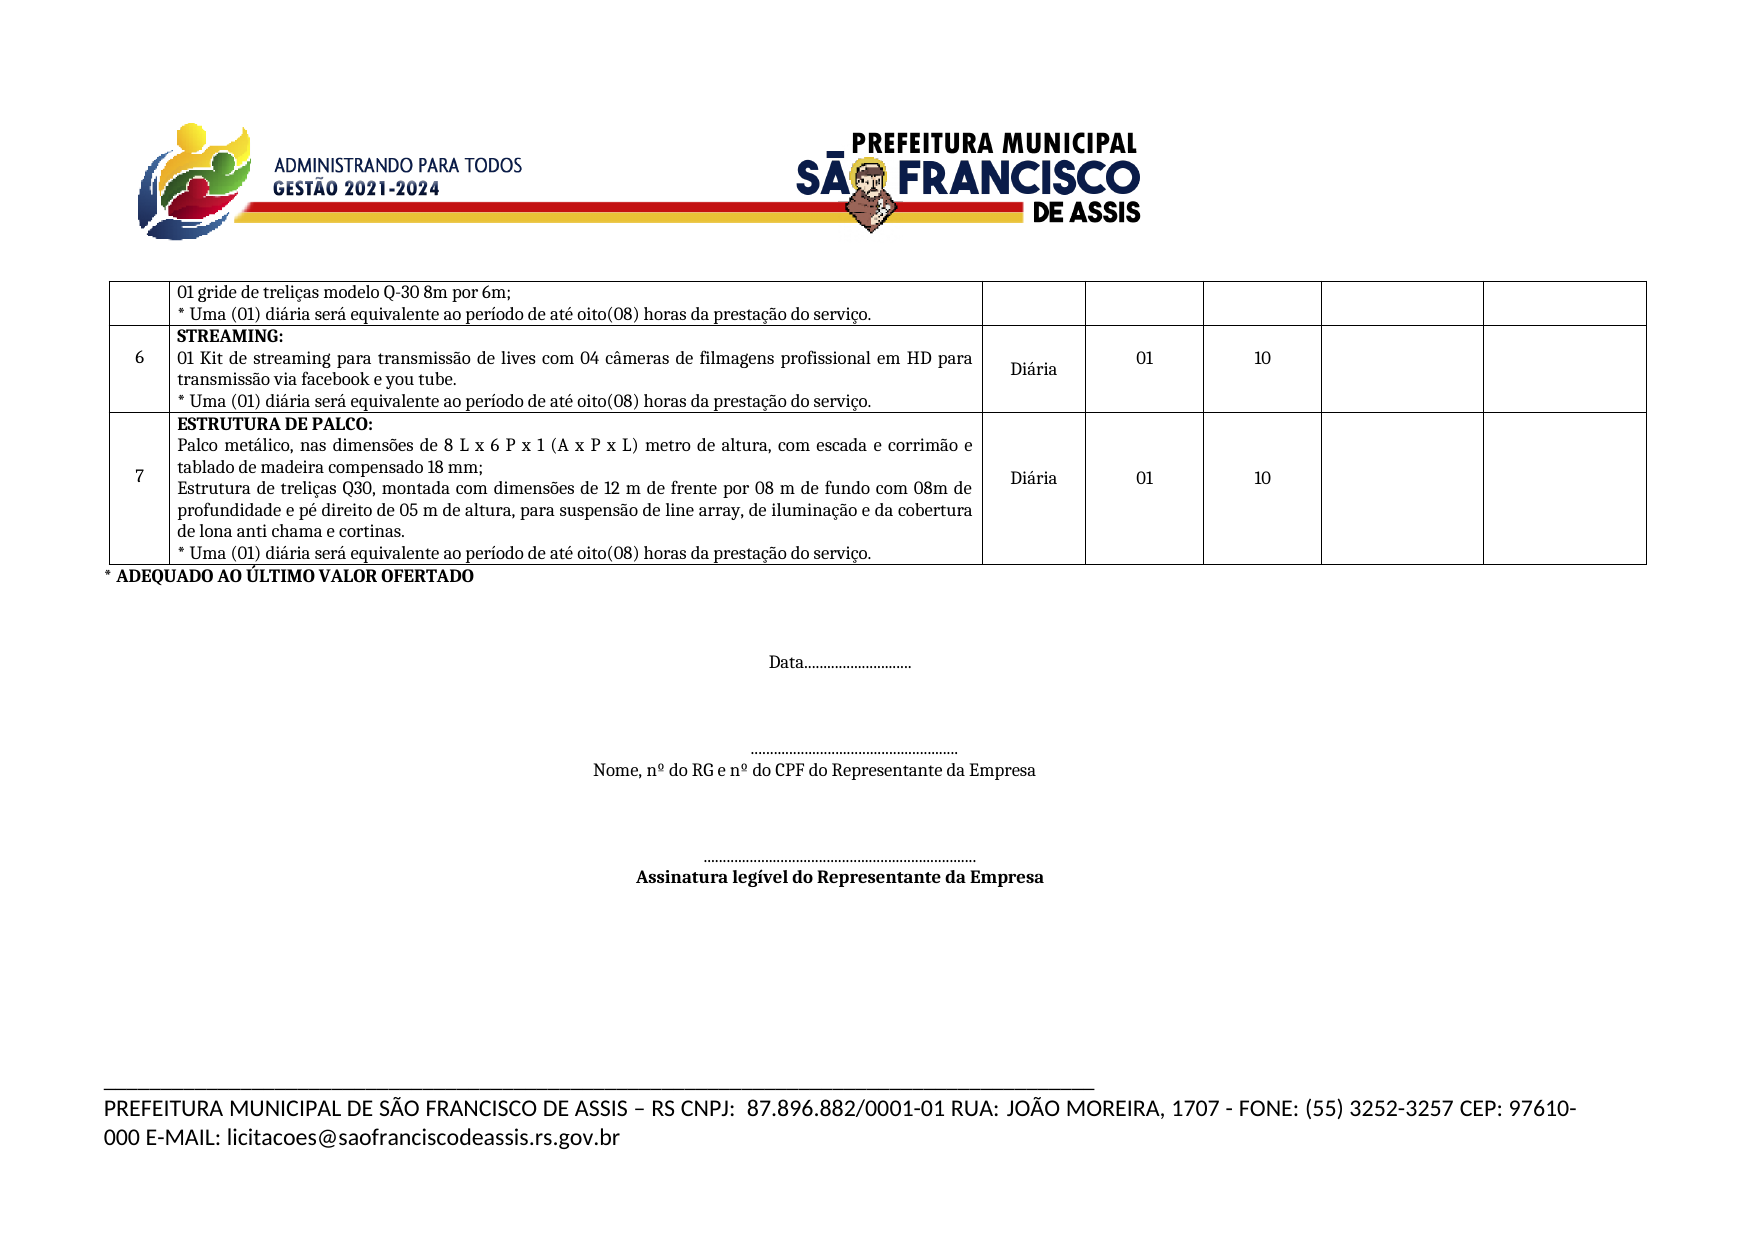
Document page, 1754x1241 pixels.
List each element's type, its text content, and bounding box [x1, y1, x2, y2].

table_cell 6 [110, 326, 169, 412]
text Nome, nº do RG e nº do CPF do Representante da Empresa [103, 759, 1698, 781]
table_cell [983, 282, 1085, 325]
table_cell [1322, 282, 1483, 325]
table_cell [1204, 282, 1321, 325]
table_cell [1322, 413, 1483, 564]
text ...................................................... [103, 738, 1577, 759]
table_cell 01 [1086, 413, 1203, 564]
table_cell [1322, 326, 1483, 412]
text Data............................ [103, 651, 1577, 673]
text ....................................................................... [103, 845, 1577, 867]
table_cell [1484, 413, 1646, 564]
text * ADEQUADO AO ÚLTIMO VALOR OFERTADO [103, 565, 1577, 587]
table_cell Diária [983, 413, 1085, 564]
table_cell 01 [1086, 326, 1203, 412]
text Assinatura legível do Representante da Empresa [103, 867, 1577, 888]
table_cell 10 [1204, 413, 1321, 564]
table_cell ESTRUTURA DE PALCO: Palco metálico, nas dimensões de 8 L x 6 P x 1 (A x P x L) metro de altura, com escada e corrimão e tablado de madeira compensado 18 mm; Estrutura de treliças Q30, montada com dimensões de 12 m de frente por 08 m de fundo com 08m de profundidade e pé direito de 05 m de altura, para suspensão de line array, de iluminação e da cobertura de lona anti chama e cortinas. * Uma (01) diária será equivalente ao período de até oito(08) horas da prestação do serviço. [170, 413, 982, 564]
table_cell [110, 282, 169, 325]
table_cell 7 [110, 413, 169, 564]
table_cell Diária [983, 326, 1085, 412]
table_cell 01 gride de treliças modelo Q-30 8m por 6m; * Uma (01) diária será equivalente ao período de até oito(08) horas da prestação do serviço. [170, 282, 982, 325]
table_cell [1484, 326, 1646, 412]
table_cell [1484, 282, 1646, 325]
table_cell 10 [1204, 326, 1321, 412]
table_cell [1086, 282, 1203, 325]
table_cell STREAMING: 01 Kit de streaming para transmissão de lives com 04 câmeras de filmagens profissional em HD para transmissão via facebook e you tube. * Uma (01) diária será equivalente ao período de até oito(08) horas da prestação do serviço. [170, 326, 982, 412]
